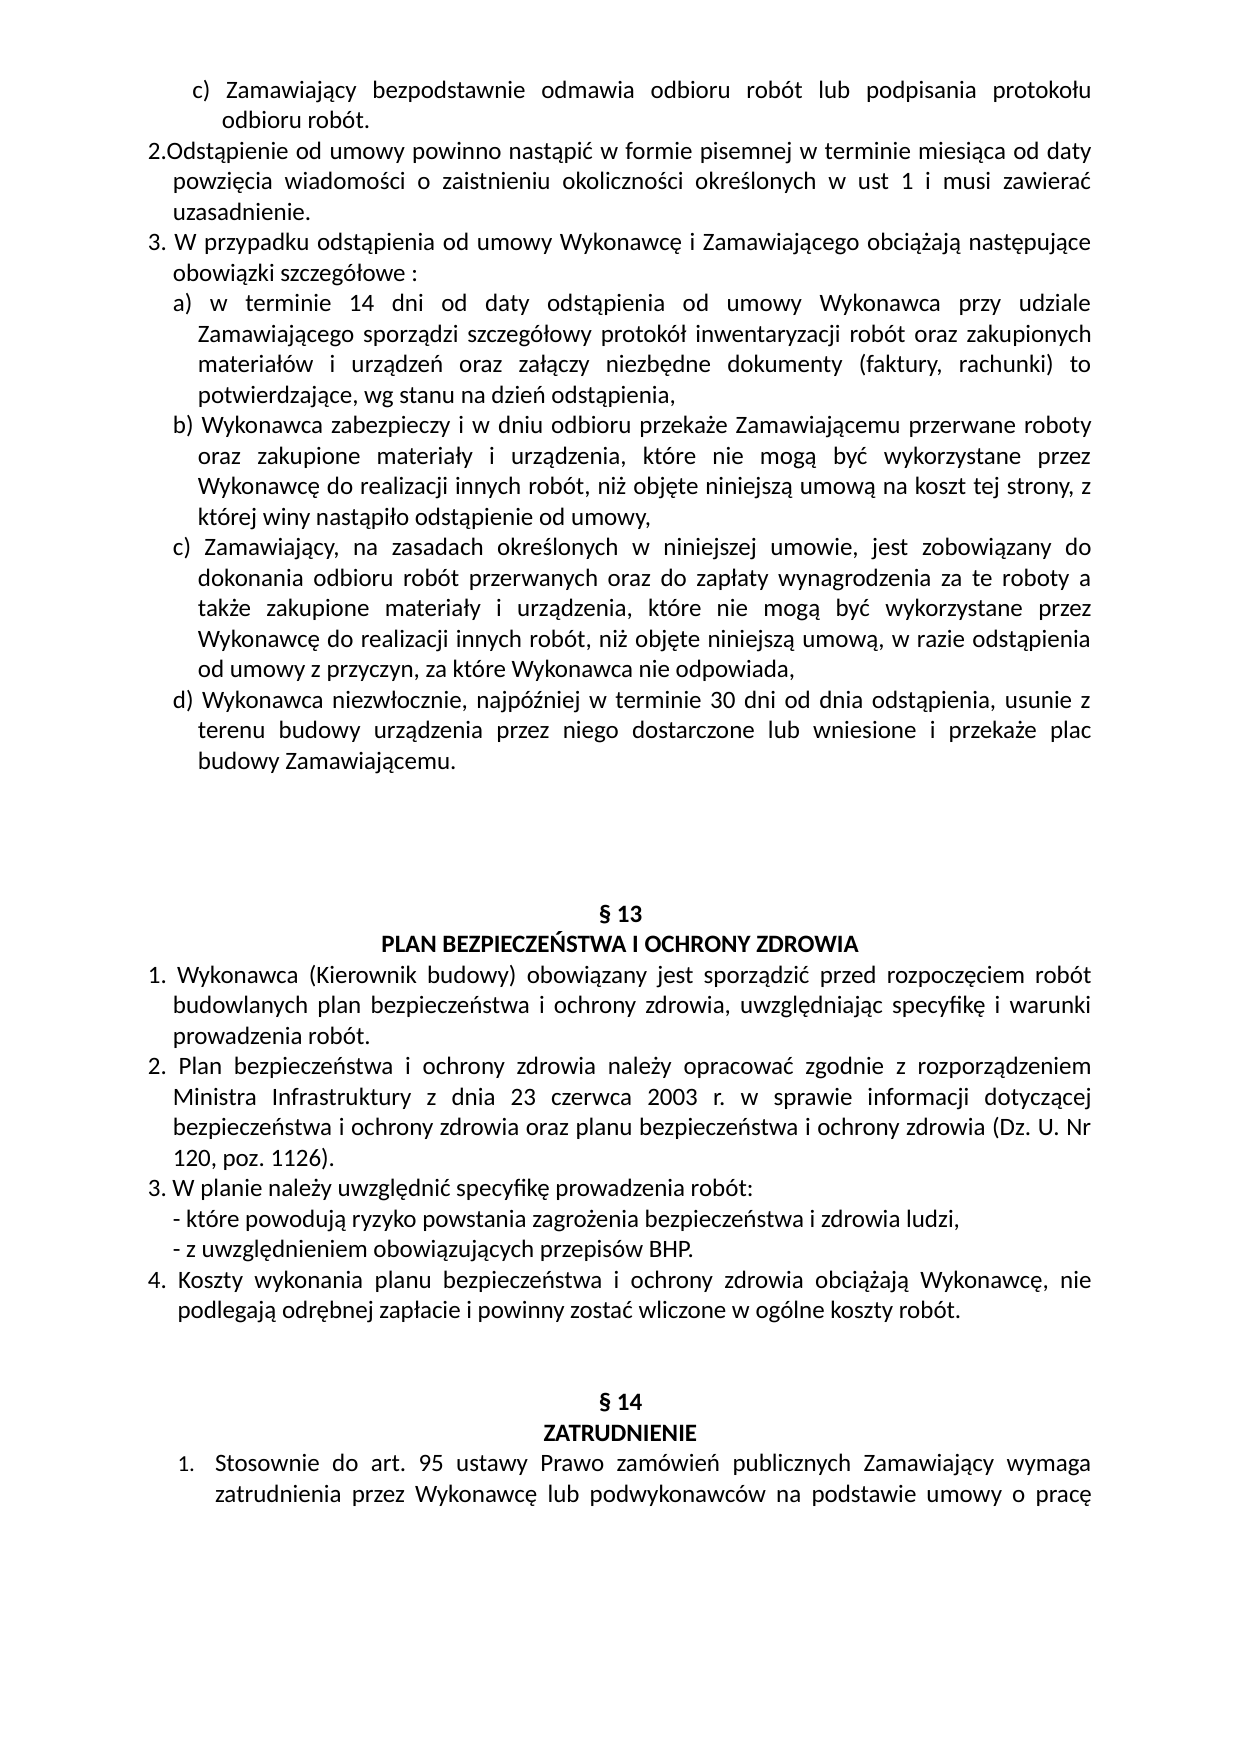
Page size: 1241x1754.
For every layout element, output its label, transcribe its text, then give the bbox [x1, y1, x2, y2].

text d) Wykonawca niezwłocznie, najpóźniej w terminie 30 dni od dnia odstąpienia, usunie z terenu budowy urządzenia przez niego dostarczone lub wniesione i przekaże plac budowy Zamawiającemu. [173, 684, 1092, 776]
text c) Zamawiający, na zasadach określonych w niniejszej umowie, jest zobowiązany do dokonania odbioru robót przerwanych oraz do zapłaty wynagrodzenia za te roboty a także zakupione materiały i urządzenia, które nie mogą być wykorzystane przez Wykonawcę do realizacji innych robót, niż objęte niniejszą umową, w razie odstąpienia od umowy z przyczyn, za które Wykonawca nie odpowiada, [173, 532, 1092, 684]
text 3. W przypadku odstąpienia od umowy Wykonawcę i Zamawiającego obciążają następujące obowiązki szczegółowe : [148, 226, 1092, 287]
text 2.Odstąpienie od umowy powinno nastąpić w formie pisemnej w terminie miesiąca od daty powzięcia wiadomości o zaistnieniu okoliczności określonych w ust 1 i musi zawierać uzasadnienie. [148, 135, 1092, 226]
text § 14 [148, 1386, 1092, 1417]
text - które powodują ryzyko powstania zagrożenia bezpieczeństwa i zdrowia ludzi, [173, 1203, 1092, 1233]
text 2. Plan bezpieczeństwa i ochrony zdrowia należy opracować zgodnie z rozporządzeniem Ministra Infrastruktury z dnia 23 czerwca 2003 r. w sprawie informacji dotyczącej bezpieczeństwa i ochrony zdrowia oraz planu bezpieczeństwa i ochrony zdrowia (Dz. U. Nr 120, poz. 1126). [148, 1050, 1092, 1172]
list Stosownie do art. 95 ustawy Prawo zamówień publicznych Zamawiający wymaga zatrudnienia przez Wykonawcę lub podwykonawców na podstawie umowy o pracę [177, 1447, 1092, 1508]
text b) Wykonawca zabezpieczy i w dniu odbioru przekaże Zamawiającemu przerwane roboty oraz zakupione materiały i urządzenia, które nie mogą być wykorzystane przez Wykonawcę do realizacji innych robót, niż objęte niniejszą umową na koszt tej strony, z której winy nastąpiło odstąpienie od umowy, [173, 409, 1092, 532]
text 1. Wykonawca (Kierownik budowy) obowiązany jest sporządzić przed rozpoczęciem robót budowlanych plan bezpieczeństwa i ochrony zdrowia, uwzględniając specyfikę i warunki prowadzenia robót. [148, 959, 1092, 1050]
text 4. Koszty wykonania planu bezpieczeństwa i ochrony zdrowia obciążają Wykonawcę, nie podlegają odrębnej zapłacie i powinny zostać wliczone w ogólne koszty robót. [148, 1264, 1092, 1325]
text PLAN BEZPIECZEŃSTWA I OCHRONY ZDROWIA [148, 928, 1092, 959]
text ZATRUDNIENIE [148, 1417, 1092, 1447]
text § 13 [148, 898, 1092, 928]
text 3. W planie należy uwzględnić specyfikę prowadzenia robót: [148, 1172, 1092, 1203]
text c) Zamawiający bezpodstawnie odmawia odbioru robót lub podpisania protokołu odbioru robót. [192, 74, 1092, 135]
text - z uwzględnieniem obowiązujących przepisów BHP. [173, 1233, 1092, 1264]
text a) w terminie 14 dni od daty odstąpienia od umowy Wykonawca przy udziale Zamawiającego sporządzi szczegółowy protokół inwentaryzacji robót oraz zakupionych materiałów i urządzeń oraz załączy niezbędne dokumenty (faktury, rachunki) to potwierdzające, wg stanu na dzień odstąpienia, [173, 287, 1092, 409]
